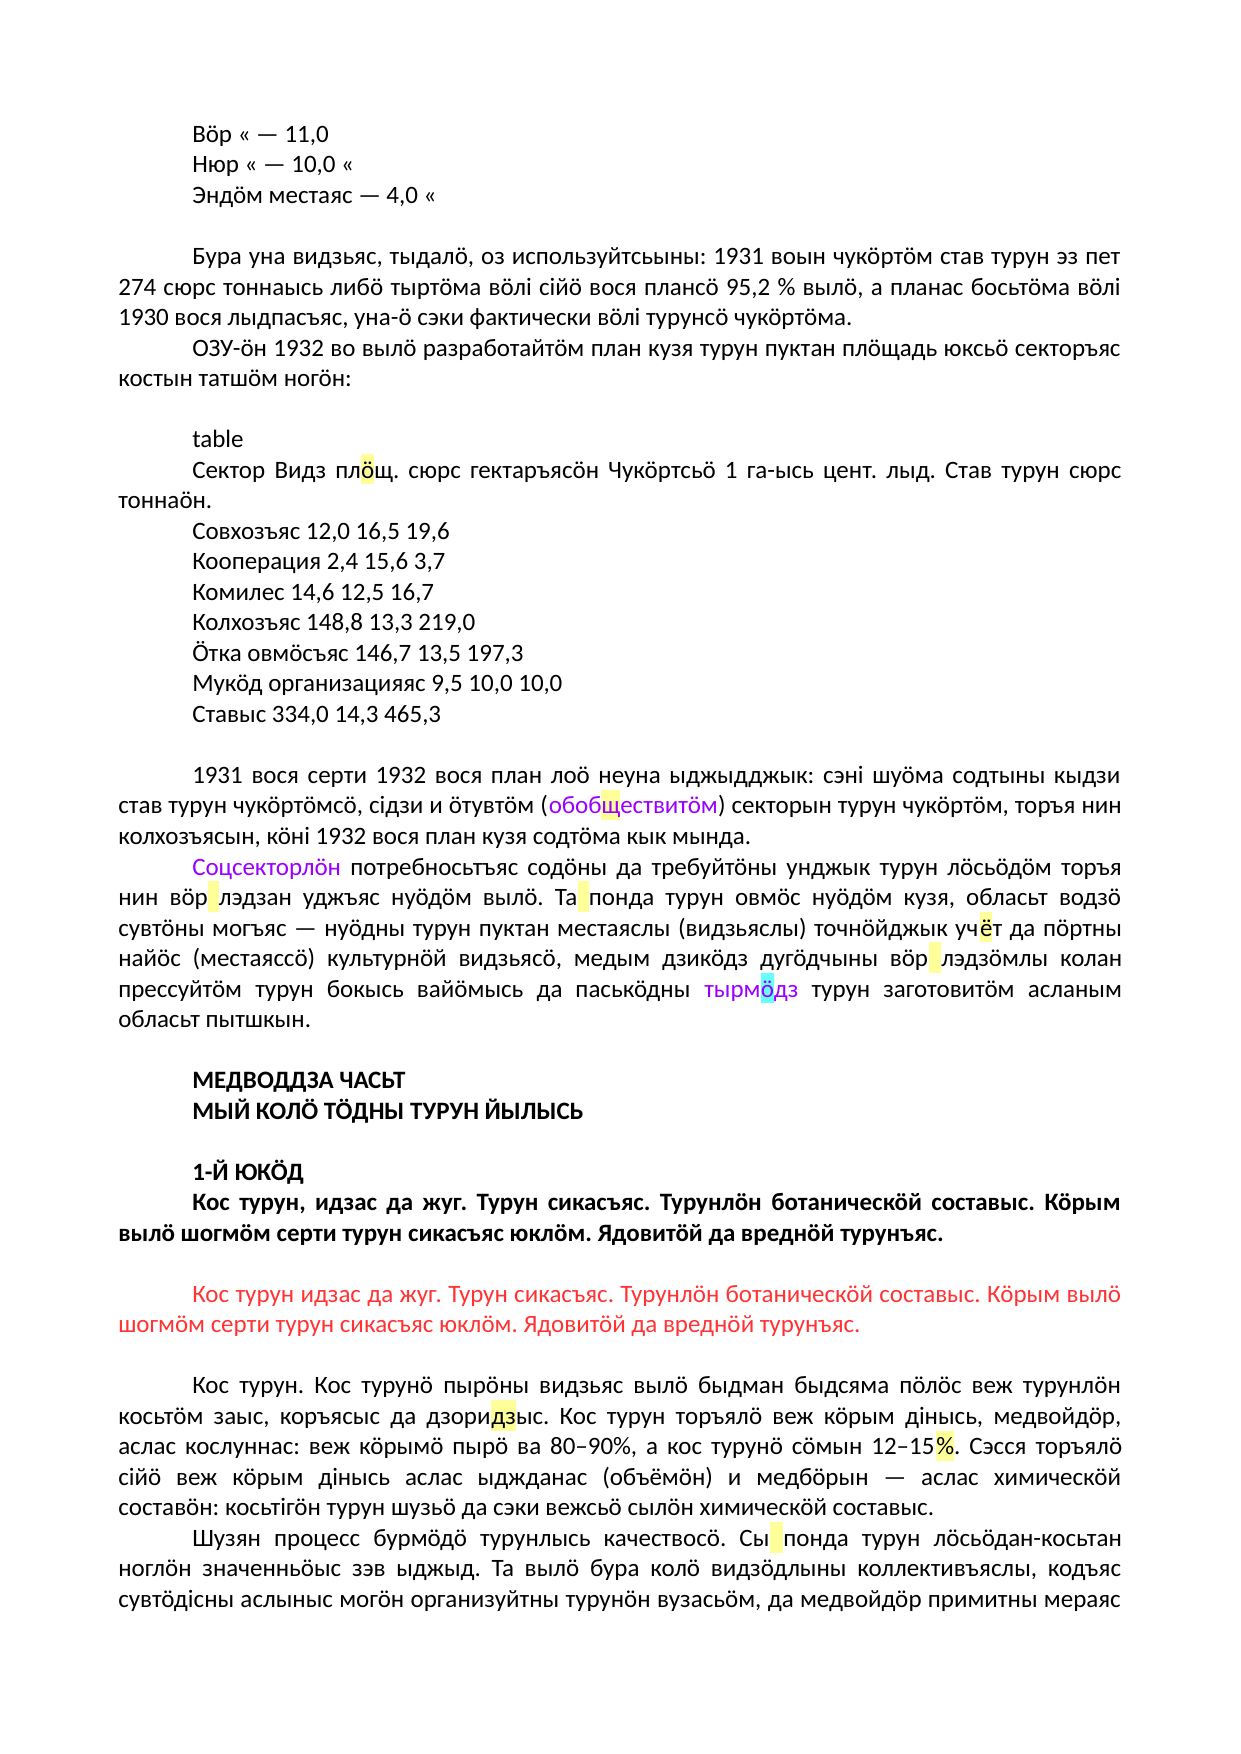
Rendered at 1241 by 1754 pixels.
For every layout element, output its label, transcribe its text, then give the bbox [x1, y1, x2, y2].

text Соцсекторлӧн потребносьтъяс содӧны да требуйтӧны унджык турун лӧсьӧдӧм торъя нин вӧр лэдзан уджъяс нуӧдӧм вылӧ. Та понда турун овмӧс нуӧдӧм кузя, обласьт водзӧ сувтӧны могъяс — нуӧдны турун пуктан местаяслы (видзьяслы) точнӧйджык учёт да пӧртны найӧс (местаяссӧ) культурнӧй видзьясӧ, медым дзикӧдз дугӧдчыны вӧр лэдзӧмлы колан прессуйтӧм турун бокысь вайӧмысь да паськӧдны тырмӧдз турун заготовитӧм асланым обласьт пытшкын. [118, 851, 1122, 1034]
text ОЗУ-ӧн 1932 во вылӧ разработайтӧм план кузя турун пуктан плӧщадь юксьӧ секторъяс костын татшӧм ногӧн: [118, 332, 1122, 393]
text Совхозъяс 12,0 16,5 19,6 [118, 515, 1122, 545]
text Кос турун идзас да жуг. Турун сикасъяс. Турунлӧн ботаническӧй составыс. Кӧрым вылӧ шогмӧм серти турун сикасъяс юклӧм. Ядовитӧй да вреднӧй турунъяс. [118, 1278, 1122, 1339]
text Кос турун. Кос турунӧ пырӧны видзьяс вылӧ быдман быдсяма пӧлӧс веж турунлӧн косьтӧм заыс, коръясыс да дзоридзыс. Кос турун торъялӧ веж кӧрым дінысь, медвойдӧр, аслас кослуннас: веж кӧрымӧ пырӧ ва 80–90%, а кос турунӧ сӧмын 12–15%. Сэсся торъялӧ сійӧ веж кӧрым дінысь аслас ыджданас (объёмӧн) и медбӧрын — аслас химическӧй составӧн: косьтігӧн турун шузьӧ да сэки вежсьӧ сылӧн химическӧй составыс. [118, 1369, 1122, 1522]
text Ставыс 334,0 14,3 465,3 [118, 698, 1122, 728]
text table [118, 423, 1122, 454]
text Кооперация 2,4 15,6 3,7 [118, 545, 1122, 576]
text Комилес 14,6 12,5 16,7 [118, 576, 1122, 606]
text Бура уна видзьяс, тыдалӧ, оз используйтсьыны: 1931 воын чукӧртӧм став турун эз пет 274 сюрс тоннаысь либӧ тыртӧма вӧлі сійӧ вося плансӧ 95,2 % вылӧ, а планас босьтӧма вӧлі 1930 вося лыдпасъяс, уна-ӧ сэки фактически вӧлі турунсӧ чукӧртӧма. [118, 240, 1122, 332]
text 1-Й ЮКӦД [118, 1156, 1122, 1186]
text Колхозъяс 148,8 13,3 219,0 [118, 606, 1122, 637]
text Нюр « — 10,0 « [118, 149, 1122, 179]
text МЕДВОДДЗА ЧАСЬТ [118, 1064, 1122, 1095]
text Шузян процесс бурмӧдӧ турунлысь качествосӧ. Сы понда турун лӧсьӧдан-косьтан ноглӧн значенньӧыс зэв ыджыд. Та вылӧ бура колӧ видзӧдлыны коллективъяслы, кодъяс сувтӧдісны аслыныс могӧн организуйтны турунӧн вузасьӧм, да медвойдӧр примитны мераяс [118, 1522, 1122, 1614]
text Сектор Видз плӧщ. сюрс гектаръясӧн Чукӧртсьӧ 1 га-ысь цент. лыд. Став турун сюрс тоннаӧн. [118, 454, 1122, 515]
text Ӧтка овмӧсъяс 146,7 13,5 197,3 [118, 637, 1122, 667]
text МЫЙ КОЛӦ ТӦДНЫ ТУРУН ЙЫЛЫСЬ [118, 1095, 1122, 1125]
text 1931 вося серти 1932 вося план лоӧ неуна ыджыдджык: сэні шуӧма содтыны кыдзи став турун чукӧртӧмсӧ, сідзи и ӧтувтӧм (обобществитӧм) секторын турун чукӧртӧм, торъя нин колхозъясын, кӧні 1932 вося план кузя содтӧма кык мында. [118, 759, 1122, 851]
text Вӧр « — 11,0 [118, 118, 1122, 149]
text Кос турун, идзас да жуг. Турун сикасъяс. Турунлӧн ботаническӧй составыс. Кӧрым вылӧ шогмӧм серти турун сикасъяс юклӧм. Ядовитӧй да вреднӧй турунъяс. [118, 1186, 1122, 1247]
text Мукӧд организацияяс 9,5 10,0 10,0 [118, 667, 1122, 698]
text Эндӧм местаяс — 4,0 « [118, 179, 1122, 210]
